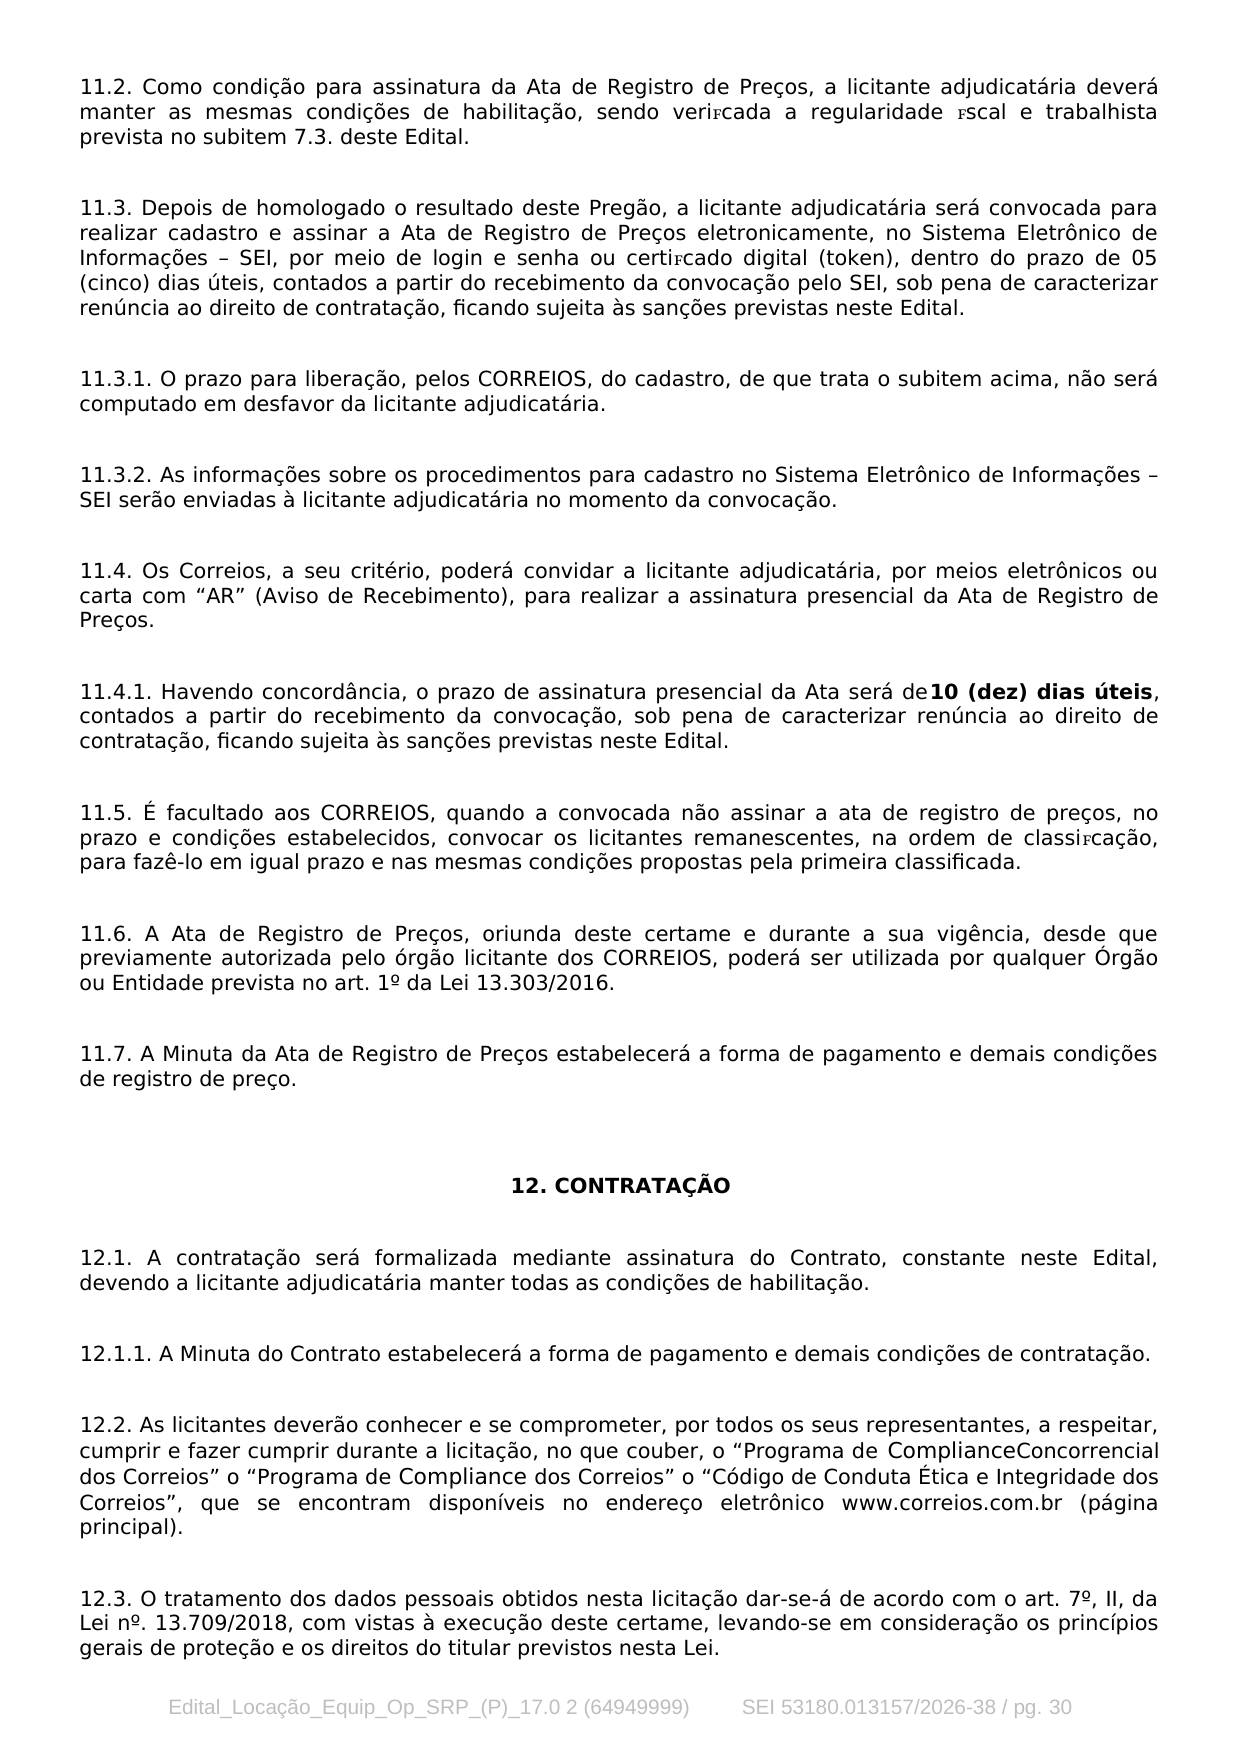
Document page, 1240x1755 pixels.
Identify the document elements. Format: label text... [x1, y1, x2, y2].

text 12.3. O tratamento dos dados pessoais obtidos nesta licitação dar-se-á de acordo com o art. 7º, II, da Lei nº. 13.709/2018, com vistas à execução deste certame, levando-se em consideração os princípios gerais de proteção e os direitos do titular previstos nesta Lei. [79, 1587, 1160, 1661]
text 11.3. Depois de homologado o resultado deste Pregão, a licitante adjudicatária será convocada para realizar cadastro e assinar a Ata de Registro de Preços eletronicamente, no Sistema Eletrônico de Informações – SEI, por meio de login e senha ou certicado digital (token), dentro do prazo de 05 (cinco) dias úteis, contados a partir do recebimento da convocação pelo SEI, sob pena de caracterizar renúncia ao direito de contratação, ficando sujeita às sanções previstas neste Edital. [79, 196, 1160, 320]
text 12.2. As licitantes deverão conhecer e se comprometer, por todos os seus representantes, a respeitar, cumprir e fazer cumprir durante a licitação, no que couber, o “Programa de ComplianceConcorrencial dos Correios” o “Programa de Compliance dos Correios” o “Código de Conduta Ética e Integridade dos Correios”, que se encontram disponíveis no endereço eletrônico www.correios.com.br (página principal). [79, 1413, 1160, 1540]
text 11.3.2. As informações sobre os procedimentos para cadastro no Sistema Eletrônico de Informações – SEI serão enviadas à licitante adjudicatária no momento da convocação. [79, 463, 1160, 512]
text 12.1. A contratação será formalizada mediante assinatura do Contrato, constante neste Edital, devendo a licitante adjudicatária manter todas as condições de habilitação. [79, 1246, 1160, 1295]
text 11.6. A Ata de Registro de Preços, oriunda deste certame e durante a sua vigência, desde que previamente autorizada pelo órgão licitante dos CORREIOS, poderá ser utilizada por qualquer Órgão ou Entidade prevista no art. 1º da Lei 13.303/2016. [79, 922, 1160, 996]
text 11.4. Os Correios, a seu critério, poderá convidar a licitante adjudicatária, por meios eletrônicos ou carta com “AR” (Aviso de Recebimento), para realizar a assinatura presencial da Ata de Registro de Preços. [79, 559, 1160, 633]
text 11.4.1. Havendo concordância, o prazo de assinatura presencial da Ata será de10 (dez) dias úteis, contados a partir do recebimento da convocação, sob pena de caracterizar renúncia ao direito de contratação, ficando sujeita às sanções previstas neste Edital. [79, 680, 1160, 754]
text 11.2. Como condição para assinatura da Ata de Registro de Preços, a licitante adjudicatária deverá manter as mesmas condições de habilitação, sendo vericada a regularidade scal e trabalhista prevista no subitem 7.3. deste Edital. [79, 75, 1160, 149]
text 11.7. A Minuta da Ata de Registro de Preços estabelecerá a forma de pagamento e demais condições de registro de preço. [79, 1042, 1160, 1092]
subtitle 12. CONTRATAÇÃO [81, 1174, 1160, 1199]
text 11.5. É facultado aos CORREIOS, quando a convocada não assinar a ata de registro de preços, no prazo e condições estabelecidos, convocar os licitantes remanescentes, na ordem de classicação, para fazê-lo em igual prazo e nas mesmas condições propostas pela primeira classificada. [79, 801, 1160, 875]
text 12.1.1. A Minuta do Contrato estabelecerá a forma de pagamento e demais condições de contratação. [79, 1342, 1160, 1366]
text 11.3.1. O prazo para liberação, pelos CORREIOS, do cadastro, de que trata o subitem acima, não será computado em desfavor da licitante adjudicatária. [79, 367, 1160, 416]
